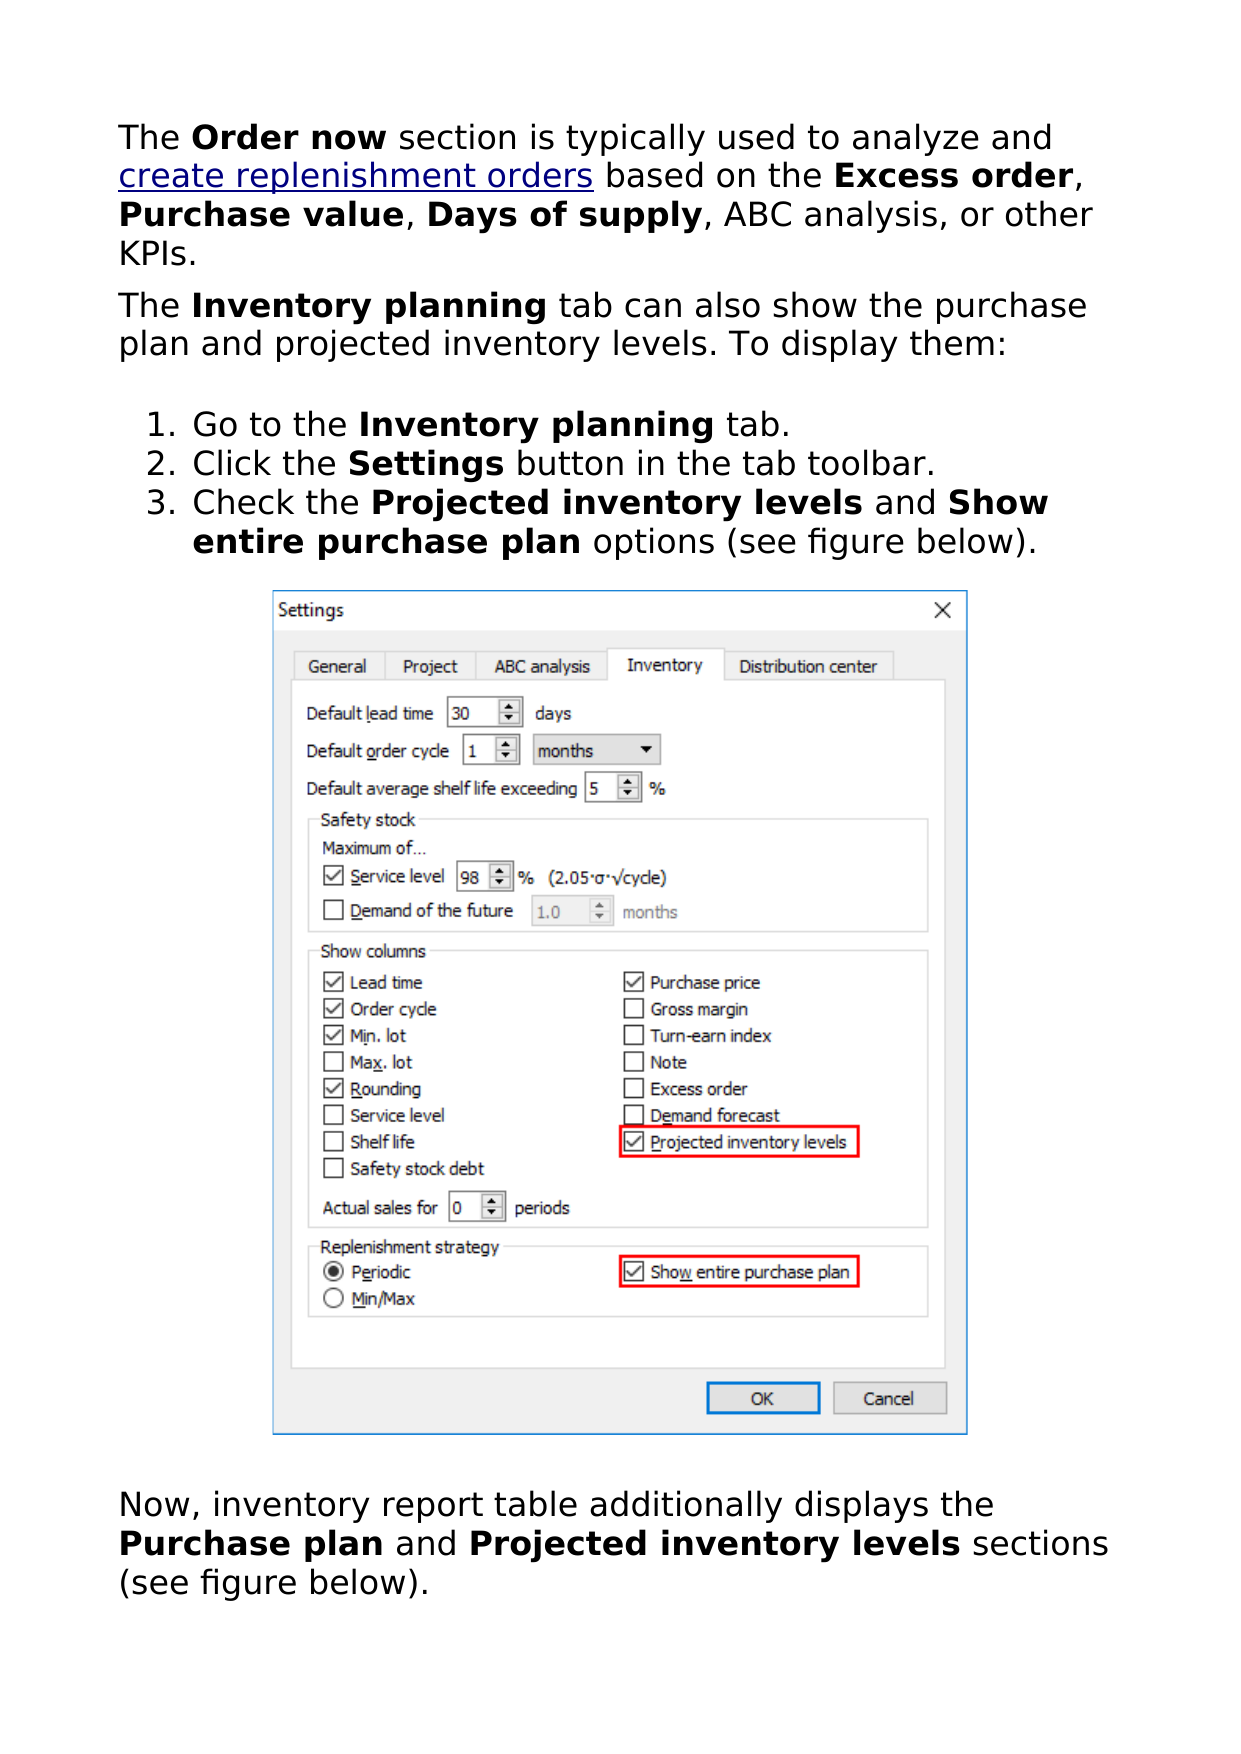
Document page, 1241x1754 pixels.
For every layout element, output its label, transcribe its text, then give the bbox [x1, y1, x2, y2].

picture [272, 590, 968, 1435]
text The Order now section is typically used to analyze and create replenishment orders based on the Excess order, Purchase value, Days of supply, ABC analysis, or other KPIs. [118, 118, 1122, 273]
list Check the Projected inventory levels and Show entire purchase plan options (see figure below). [177, 483, 1122, 561]
text The Inventory planning tab can also show the purchase plan and projected inventory levels. To display them: [118, 286, 1122, 364]
list Click the Settings button in the tab toolbar. [177, 444, 1122, 483]
text Now, inventory report table additionally displays the Purchase plan and Projected inventory levels sections (see figure below). [118, 1486, 1122, 1602]
list Go to the Inventory planning tab. [177, 406, 1122, 444]
